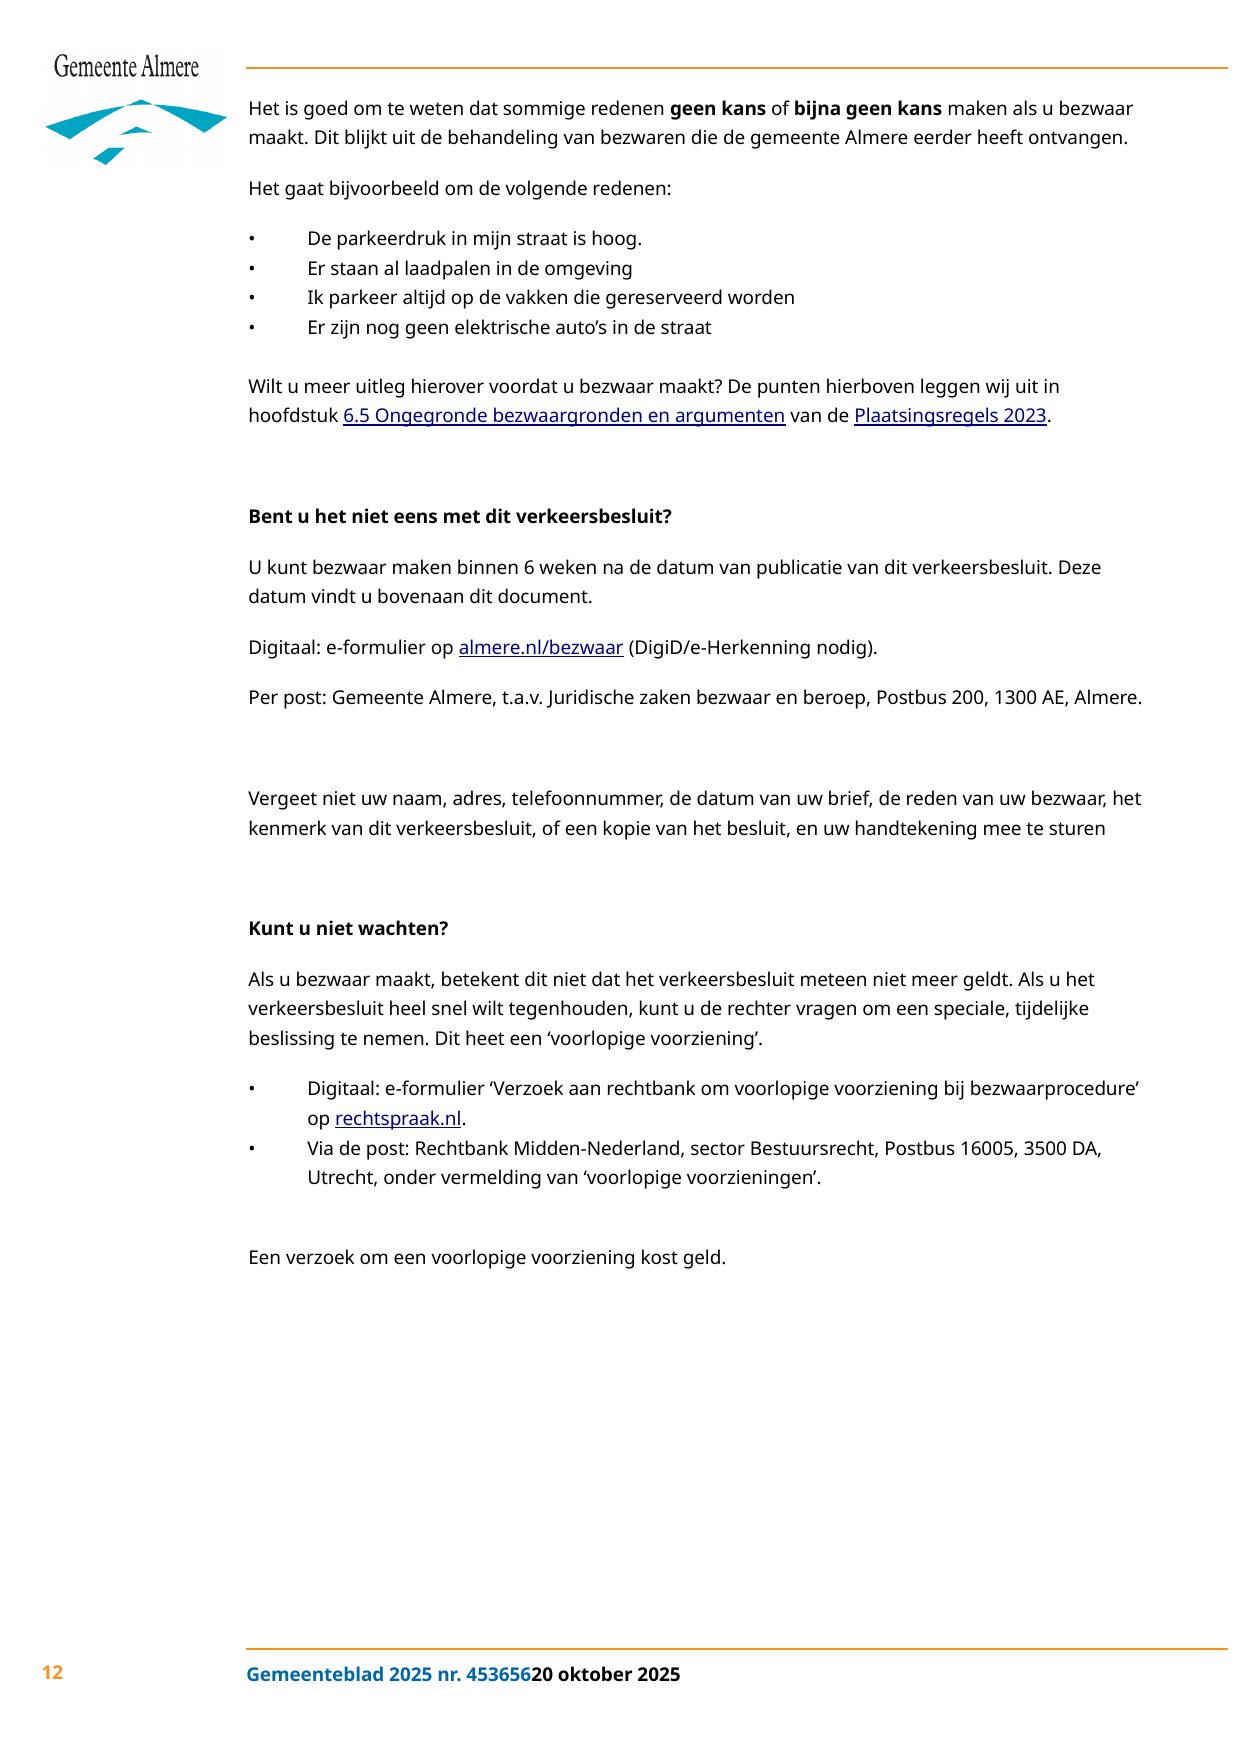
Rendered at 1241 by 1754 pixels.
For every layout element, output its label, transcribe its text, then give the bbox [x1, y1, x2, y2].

text Bent u het niet eens met dit verkeersbesluit? [248, 503, 1152, 529]
text U kunt bezwaar maken binnen 6 weken na de datum van publicatie van dit verkeersbesluit. Deze datum vindt u bovenaan dit document. [248, 554, 1152, 609]
picture [41, 47, 231, 172]
text Vergeet niet uw naam, adres, telefoonnummer, de datum van uw brief, de reden van uw bezwaar, het kenmerk van dit verkeersbesluit, of een kopie van het besluit, en uw handtekening mee te sturen [248, 785, 1152, 841]
text Per post: Gemeente Almere, t.a.v. Juridische zaken bezwaar en beroep, Postbus 200, 1300 AE, Almere. [248, 684, 1152, 710]
text Het is goed om te weten dat sommige redenen geen kans of bijna geen kans maken als u bezwaar maakt. Dit blijkt uit de behandeling van bezwaren die de gemeente Almere eerder heeft ontvangen. [248, 95, 1152, 150]
text Als u bezwaar maakt, betekent dit niet dat het verkeersbesluit meteen niet meer geldt. Als u het verkeersbesluit heel snel wilt tegenhouden, kunt u de rechter vragen om een speciale, tijdelijke beslissing te nemen. Dit heet een ‘voorlopige voorziening’. [248, 966, 1152, 1051]
list Ik parkeer altijd op de vakken die gereserveerd worden [248, 284, 1152, 310]
list De parkeerdruk in mijn straat is hoog. [248, 225, 1152, 251]
list Via de post: Rechtbank Midden-Nederland, sector Bestuursrecht, Postbus 16005, 3500 DA, Utrecht, onder vermelding van ‘voorlopige voorzieningen’. [248, 1135, 1152, 1190]
list Er staan al laadpalen in de omgeving [248, 255, 1152, 281]
text Digitaal: e-formulier op almere.nl/bezwaar (DigiD/e-Herkenning nodig). [248, 634, 1152, 660]
text Een verzoek om een voorlopige voorziening kost geld. [248, 1244, 1152, 1270]
text Wilt u meer uitleg hierover voordat u bezwaar maakt? De punten hierboven leggen wij uit in hoofdstuk 6.5 Ongegronde bezwaargronden en argumenten van de Plaatsingsregels 2023. [248, 373, 1152, 428]
list Er zijn nog geen elektrische auto’s in de straat [248, 314, 1152, 340]
text Kunt u niet wachten? [248, 916, 1152, 941]
list Digitaal: e-formulier ‘Verzoek aan rechtbank om voorlopige voorziening bij bezwaarprocedure’ op rechtspraak.nl. [248, 1076, 1152, 1131]
text Het gaat bijvoorbeeld om de volgende redenen: [248, 175, 1152, 201]
